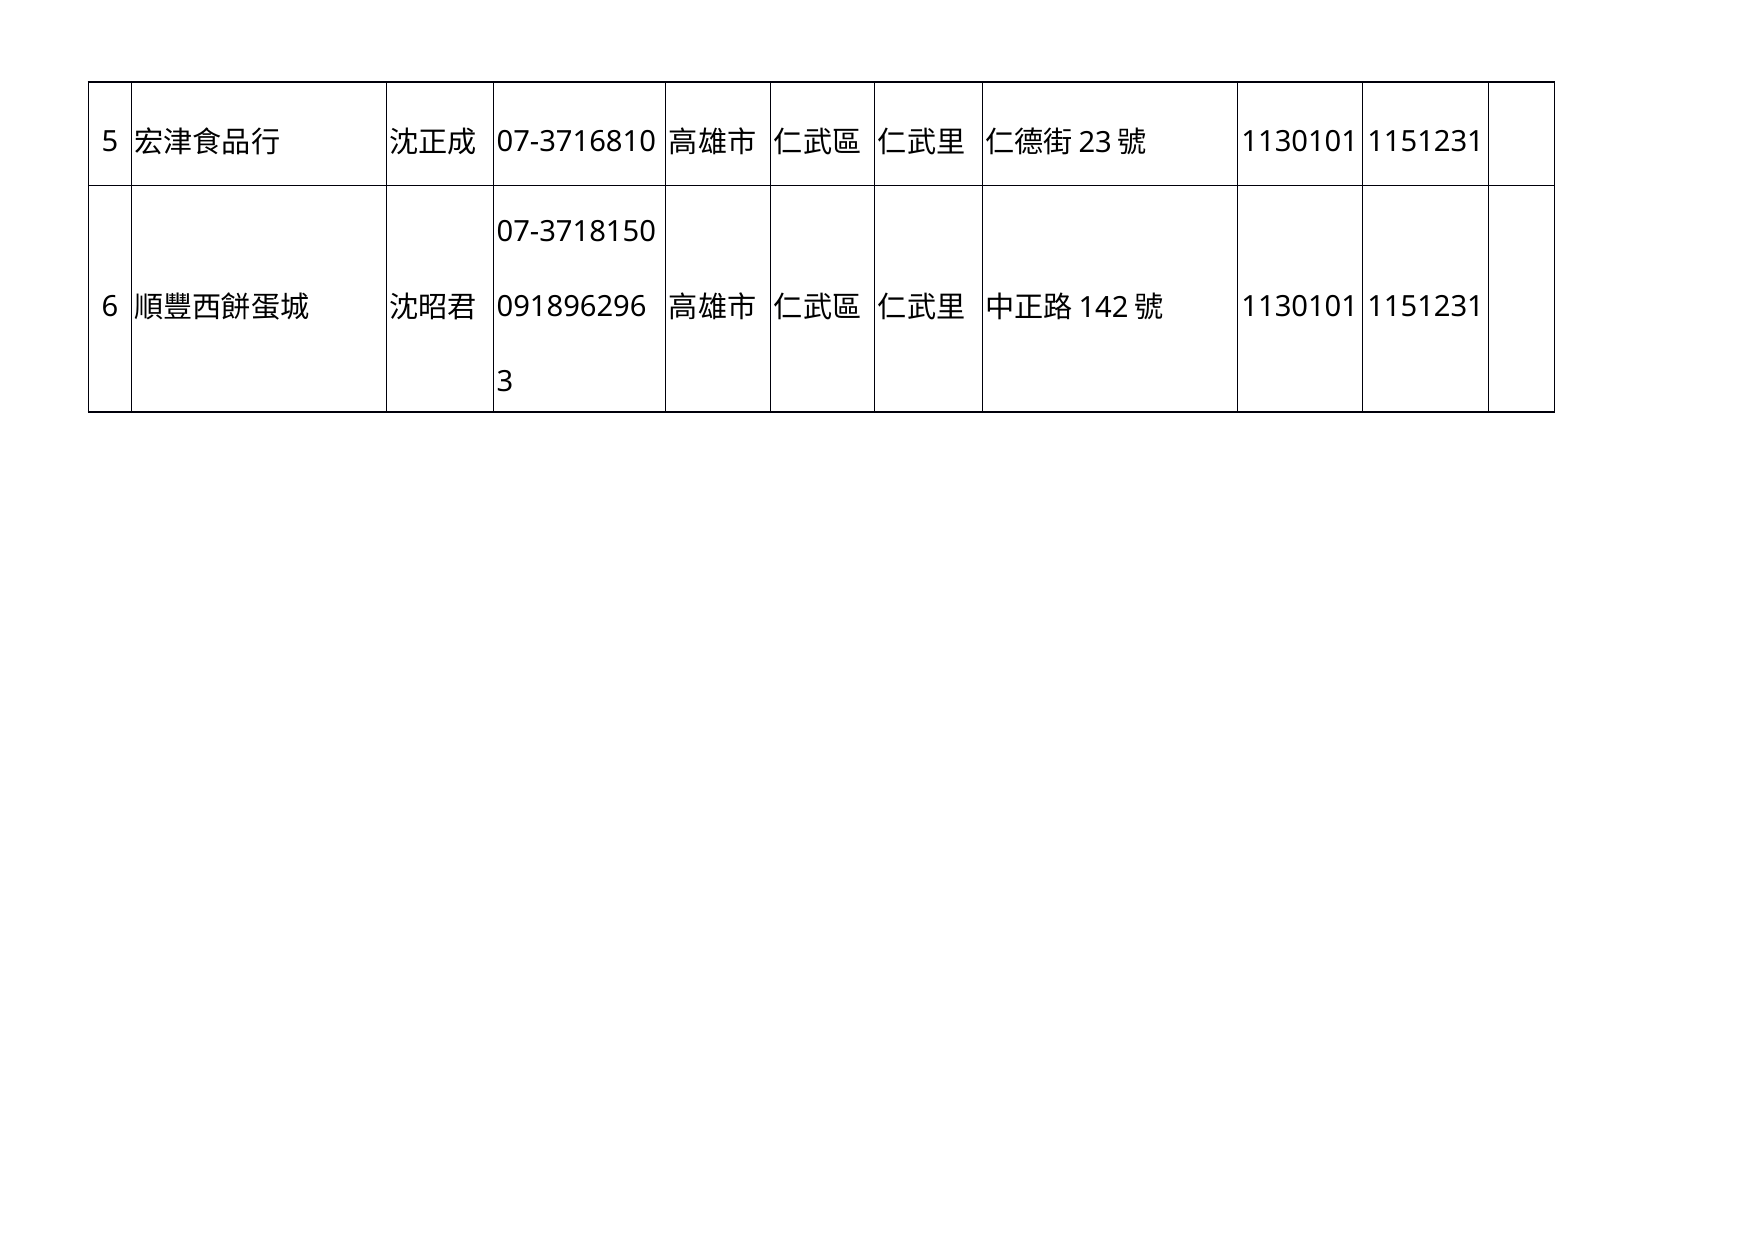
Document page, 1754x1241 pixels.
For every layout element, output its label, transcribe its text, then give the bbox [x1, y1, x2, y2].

table_cell 1151231 [1363, 83, 1488, 185]
table_cell 高雄市 [666, 83, 770, 185]
table_cell 仁武區 [771, 83, 874, 185]
table_cell [1489, 186, 1554, 411]
table_cell 中正路142號 [983, 186, 1237, 411]
table_cell 宏津食品行 [132, 83, 386, 185]
table_cell 順豐西餅蛋城 [132, 186, 386, 411]
table_cell 仁武里 [875, 186, 982, 411]
table_cell 沈正成 [387, 83, 493, 185]
table_cell 1151231 [1363, 186, 1488, 411]
table_cell 07-3718150 0918962963 [494, 186, 665, 411]
table_cell 1130101 [1238, 83, 1362, 185]
table_cell 6 [89, 186, 131, 411]
table_cell 1130101 [1238, 186, 1362, 411]
table_cell [1489, 83, 1554, 185]
table_cell 沈昭君 [387, 186, 493, 411]
table_cell 仁德街23號 [983, 83, 1237, 185]
table_cell 仁武里 [875, 83, 982, 185]
table_cell 高雄市 [666, 186, 770, 411]
table_cell 07-3716810 [494, 83, 665, 185]
table_cell 仁武區 [771, 186, 874, 411]
table_cell 5 [89, 83, 131, 185]
